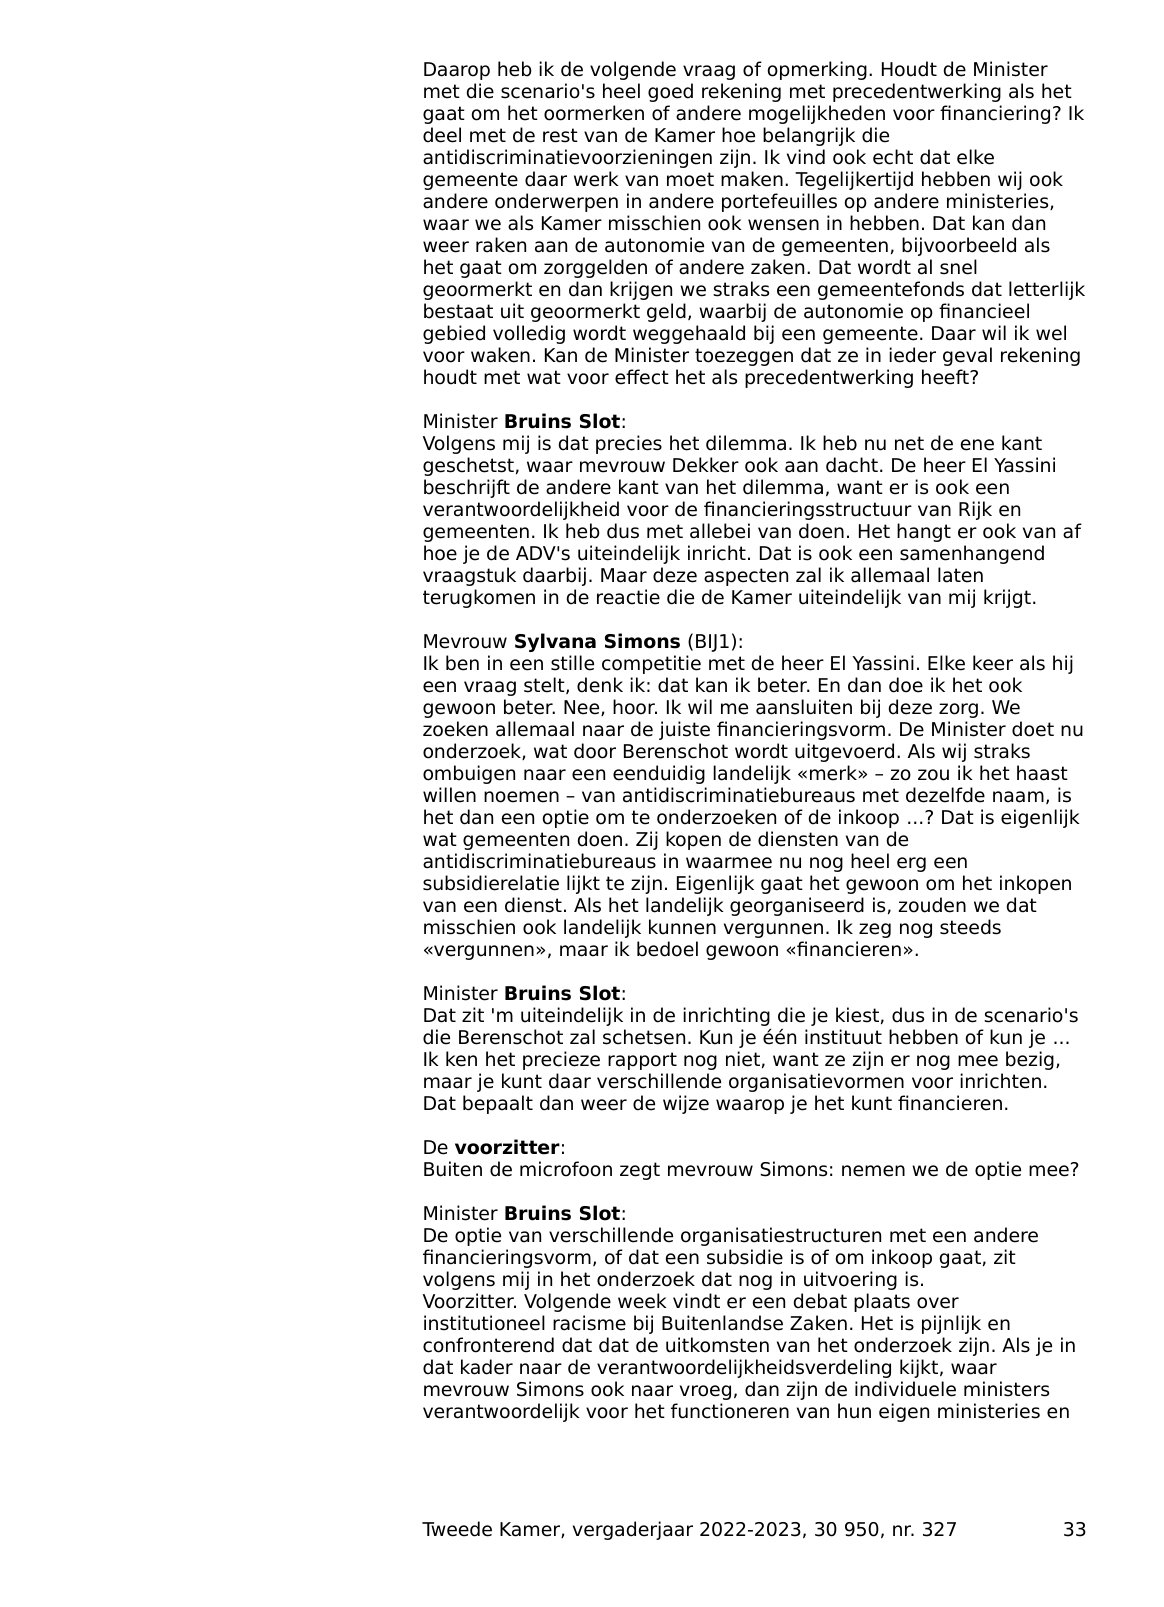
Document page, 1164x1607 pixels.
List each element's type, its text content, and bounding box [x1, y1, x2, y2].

text Daarop heb ik de volgende vraag of opmerking. Houdt de Minister met die scenario's heel goed rekening met precedentwerking als het gaat om het oormerken of andere mogelijkheden voor financiering? Ik deel met de rest van de Kamer hoe belangrijk die antidiscriminatievoorzieningen zijn. Ik vind ook echt dat elke gemeente daar werk van moet maken. Tegelijkertijd hebben wij ook andere onderwerpen in andere portefeuilles op andere ministeries, waar we als Kamer misschien ook wensen in hebben. Dat kan dan weer raken aan de autonomie van de gemeenten, bijvoorbeeld als het gaat om zorggelden of andere zaken. Dat wordt al snel geoormerkt en dan krijgen we straks een gemeentefonds dat letterlijk bestaat uit geoormerkt geld, waarbij de autonomie op financieel gebied volledig wordt weggehaald bij een gemeente. Daar wil ik wel voor waken. Kan de Minister toezeggen dat ze in ieder geval rekening houdt met wat voor effect het als precedentwerking heeft? [422, 59, 1087, 389]
text Volgens mij is dat precies het dilemma. Ik heb nu net de ene kant geschetst, waar mevrouw Dekker ook aan dacht. De heer El Yassini beschrijft de andere kant van het dilemma, want er is ook een verantwoordelijkheid voor de financieringsstructuur van Rijk en gemeenten. Ik heb dus met allebei van doen. Het hangt er ook van af hoe je de ADV's uiteindelijk inricht. Dat is ook een samenhangend vraagstuk daarbij. Maar deze aspecten zal ik allemaal laten terugkomen in de reactie die de Kamer uiteindelijk van mij krijgt. [422, 433, 1087, 609]
text De voorzitter: [422, 1137, 1087, 1159]
text Dat zit 'm uiteindelijk in de inrichting die je kiest, dus in de scenario's die Berenschot zal schetsen. Kun je één instituut hebben of kun je ... Ik ken het precieze rapport nog niet, want ze zijn er nog mee bezig, maar je kunt daar verschillende organisatievormen voor inrichten. Dat bepaalt dan weer de wijze waarop je het kunt financieren. [422, 1005, 1087, 1115]
text De optie van verschillende organisatiestructuren met een andere financieringsvorm, of dat een subsidie is of om inkoop gaat, zit volgens mij in het onderzoek dat nog in uitvoering is. [422, 1225, 1087, 1291]
text Minister Bruins Slot: [422, 983, 1087, 1005]
text Ik ben in een stille competitie met de heer El Yassini. Elke keer als hij een vraag stelt, denk ik: dat kan ik beter. En dan doe ik het ook gewoon beter. Nee, hoor. Ik wil me aansluiten bij deze zorg. We zoeken allemaal naar de juiste financieringsvorm. De Minister doet nu onderzoek, wat door Berenschot wordt uitgevoerd. Als wij straks ombuigen naar een eenduidig landelijk «merk» – zo zou ik het haast willen noemen – van antidiscriminatiebureaus met dezelfde naam, is het dan een optie om te onderzoeken of de inkoop ...? Dat is eigenlijk wat gemeenten doen. Zij kopen de diensten van de antidiscriminatiebureaus in waarmee nu nog heel erg een subsidierelatie lijkt te zijn. Eigenlijk gaat het gewoon om het inkopen van een dienst. Als het landelijk georganiseerd is, zouden we dat misschien ook landelijk kunnen vergunnen. Ik zeg nog steeds «vergunnen», maar ik bedoel gewoon «financieren». [422, 653, 1087, 961]
text Minister Bruins Slot: [422, 1203, 1087, 1225]
text Voorzitter. Volgende week vindt er een debat plaats over institutioneel racisme bij Buitenlandse Zaken. Het is pijnlijk en confronterend dat dat de uitkomsten van het onderzoek zijn. Als je in dat kader naar de verantwoordelijkheidsverdeling kijkt, waar mevrouw Simons ook naar vroeg, dan zijn de individuele ministers verantwoordelijk voor het functioneren van hun eigen ministeries en [422, 1291, 1087, 1423]
text Mevrouw Sylvana Simons (BIJ1): [422, 631, 1087, 653]
text Buiten de microfoon zegt mevrouw Simons: nemen we de optie mee? [422, 1159, 1087, 1181]
text Minister Bruins Slot: [422, 411, 1087, 433]
